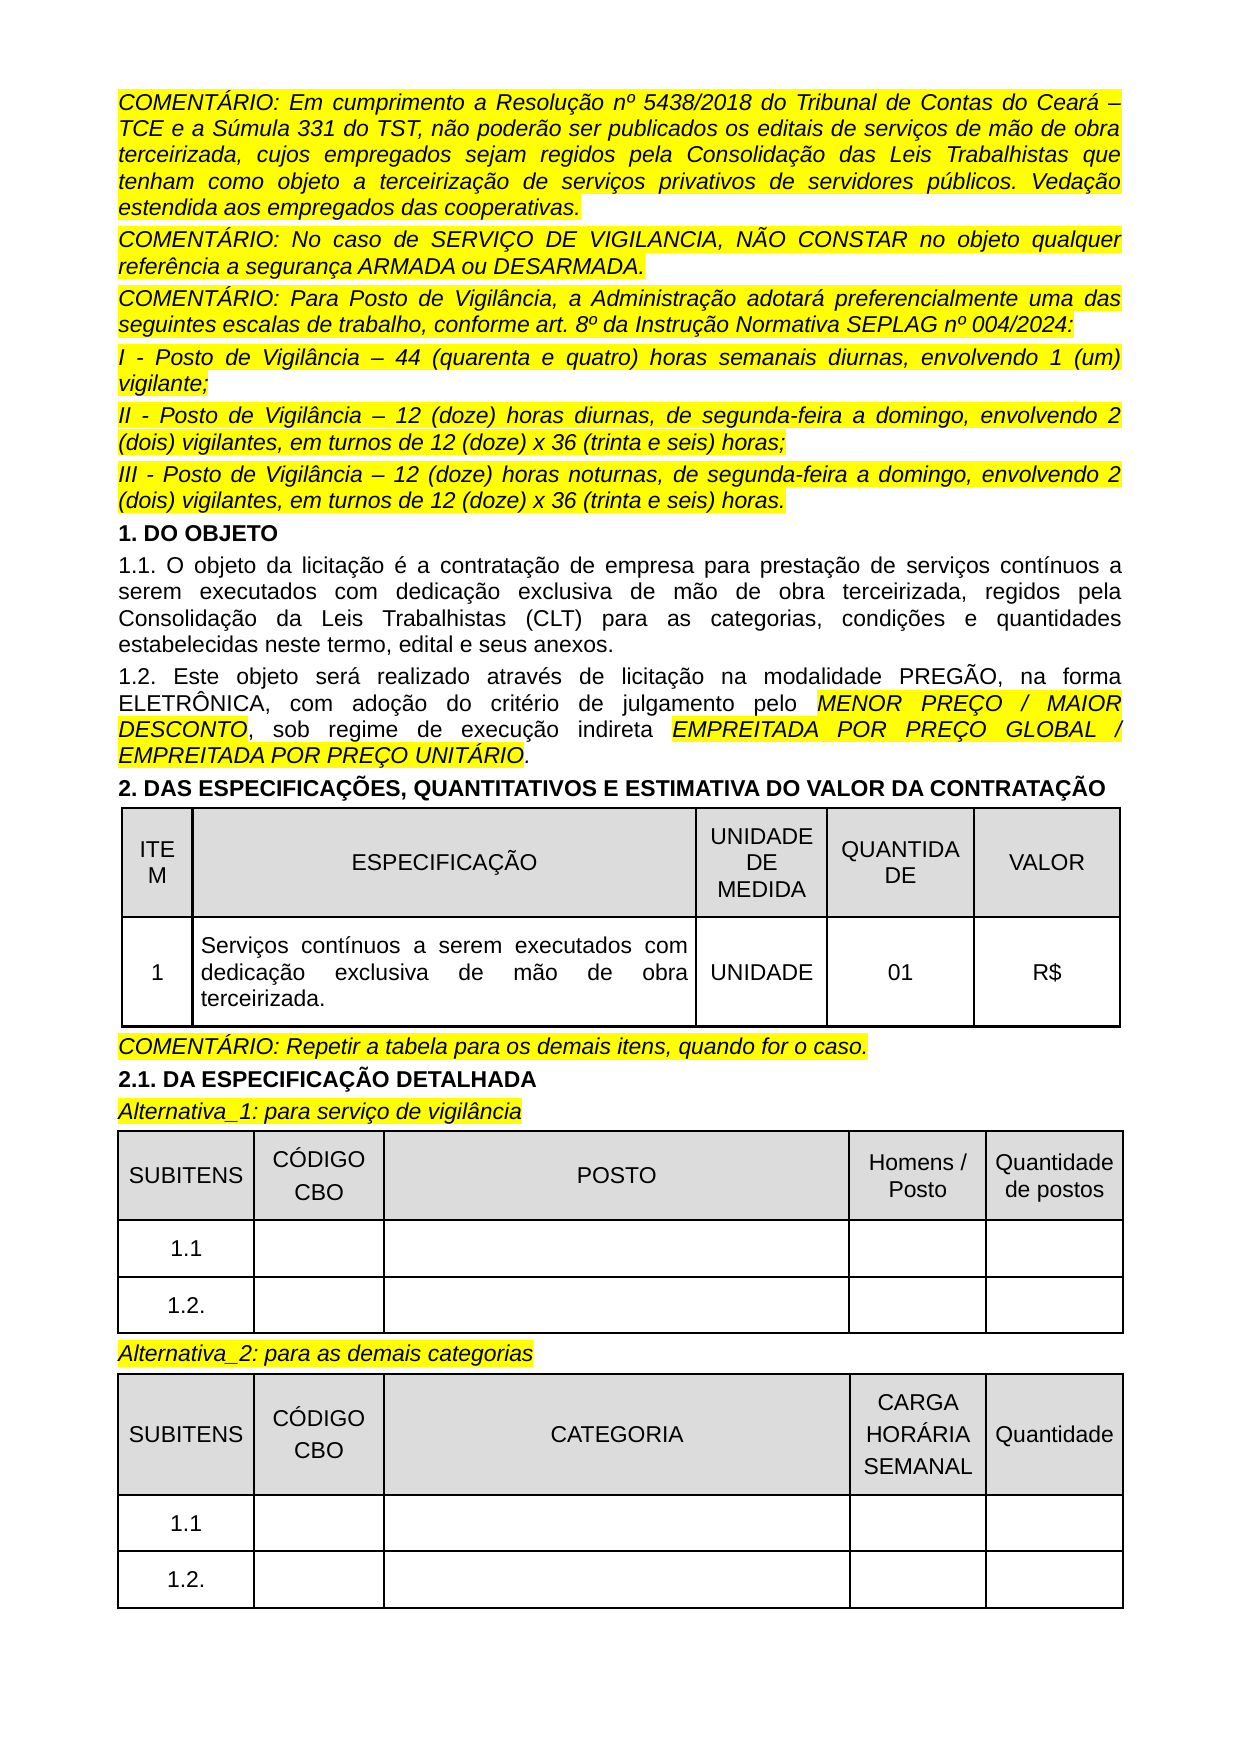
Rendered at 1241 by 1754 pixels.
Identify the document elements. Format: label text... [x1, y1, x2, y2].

table_cell 1.1 [119, 1496, 253, 1550]
table_header QUANTIDADE [828, 809, 973, 916]
table_cell [850, 1221, 985, 1276]
table_cell [255, 1278, 383, 1332]
table_header CÓDIGO CBO [255, 1132, 383, 1219]
table_header Quantidade [987, 1375, 1122, 1494]
text 2.1. DA ESPECIFICAÇÃO DETALHADA [118, 1066, 1122, 1092]
table_cell [385, 1552, 849, 1607]
table_header SUBITENS [119, 1375, 253, 1494]
table_cell [385, 1496, 849, 1550]
table_cell UNIDADE [697, 918, 826, 1025]
text Alternativa_1: para serviço de vigilância [118, 1098, 1122, 1124]
table_cell [385, 1278, 848, 1332]
table_cell [987, 1552, 1122, 1607]
table_cell [385, 1221, 848, 1276]
table_cell 1.2. [119, 1552, 253, 1607]
table_cell [850, 1278, 985, 1332]
table_header SUBITENS [119, 1132, 253, 1219]
table_header ESPECIFICAÇÃO [194, 809, 695, 916]
table_header Homens / Posto [850, 1132, 985, 1219]
table_header CARGA HORÁRIA SEMANAL [851, 1375, 985, 1494]
text I - Posto de Vigilância – 44 (quarenta e quatro) horas semanais diurnas, envolvendo 1 (um) vigilante; [118, 343, 1122, 396]
table_cell [851, 1496, 985, 1550]
table_cell [987, 1278, 1122, 1332]
table_cell R$ [975, 918, 1119, 1025]
table_cell [987, 1221, 1122, 1276]
table_cell 01 [828, 918, 973, 1025]
table_header UNIDADE DE MEDIDA [697, 809, 826, 916]
text III - Posto de Vigilância – 12 (doze) horas noturnas, de segunda-feira a domingo, envolvendo 2 (dois) vigilantes, em turnos de 12 (doze) x 36 (trinta e seis) horas. [118, 461, 1122, 513]
table_cell [255, 1552, 383, 1607]
table_header VALOR [975, 809, 1119, 916]
table_cell 1 [123, 918, 191, 1025]
table_cell [851, 1552, 985, 1607]
table_cell 1.2. [119, 1278, 253, 1332]
table_header CATEGORIA [385, 1375, 849, 1494]
text COMENTÁRIO: No caso de SERVIÇO DE VIGILANCIA, NÃO CONSTAR no objeto qualquer referência a segurança ARMADA ou DESARMADA. [118, 226, 1122, 279]
table_header Quantidade de postos [987, 1132, 1122, 1219]
text 1.1. O objeto da licitação é a contratação de empresa para prestação de serviços contínuos a serem executados com dedicação exclusiva de mão de obra terceirizada, regidos pela Consolidação da Leis Trabalhistas (CLT) para as categorias, condições e quantidades estabelecidas neste termo, edital e seus anexos. [118, 552, 1122, 657]
text 1. DO OBJETO [118, 519, 1122, 546]
table_cell Serviços contínuos a serem executados com dedicação exclusiva de mão de obra terceirizada. [194, 918, 695, 1025]
table_cell [255, 1221, 383, 1276]
table_header ITEM [123, 809, 191, 916]
table_cell [987, 1496, 1122, 1550]
text Alternativa_2: para as demais categorias [118, 1340, 1122, 1367]
table_header CÓDIGO CBO [255, 1375, 383, 1494]
table_header POSTO [385, 1132, 848, 1219]
text COMENTÁRIO: Para Posto de Vigilância, a Administração adotará preferencialmente uma das seguintes escalas de trabalho, conforme art. 8º da Instrução Normativa SEPLAG nº 004/2024: [118, 285, 1122, 338]
text 1.2. Este objeto será realizado através de licitação na modalidade PREGÃO, na forma ELETRÔNICA, com adoção do critério de julgamento pelo MENOR PREÇO / MAIOR DESCONTO, sob regime de execução indireta EMPREITADA POR PREÇO GLOBAL / EMPREITADA POR PREÇO UNITÁRIO. [118, 663, 1122, 768]
text COMENTÁRIO: Em cumprimento a Resolução nº 5438/2018 do Tribunal de Contas do Ceará – TCE e a Súmula 331 do TST, não poderão ser publicados os editais de serviços de mão de obra terceirizada, cujos empregados sejam regidos pela Consolidação das Leis Trabalhistas que tenham como objeto a terceirização de serviços privativos de servidores públicos. Vedação estendida aos empregados das cooperativas. [118, 88, 1122, 220]
table_cell 1.1 [119, 1221, 253, 1276]
text II - Posto de Vigilância – 12 (doze) horas diurnas, de segunda-feira a domingo, envolvendo 2 (dois) vigilantes, em turnos de 12 (doze) x 36 (trinta e seis) horas; [118, 402, 1122, 455]
text 2. DAS ESPECIFICAÇÕES, QUANTITATIVOS E ESTIMATIVA DO VALOR DA CONTRATAÇÃO [118, 774, 1122, 801]
table_cell [255, 1496, 383, 1550]
text COMENTÁRIO: Repetir a tabela para os demais itens, quando for o caso. [118, 1033, 1122, 1060]
